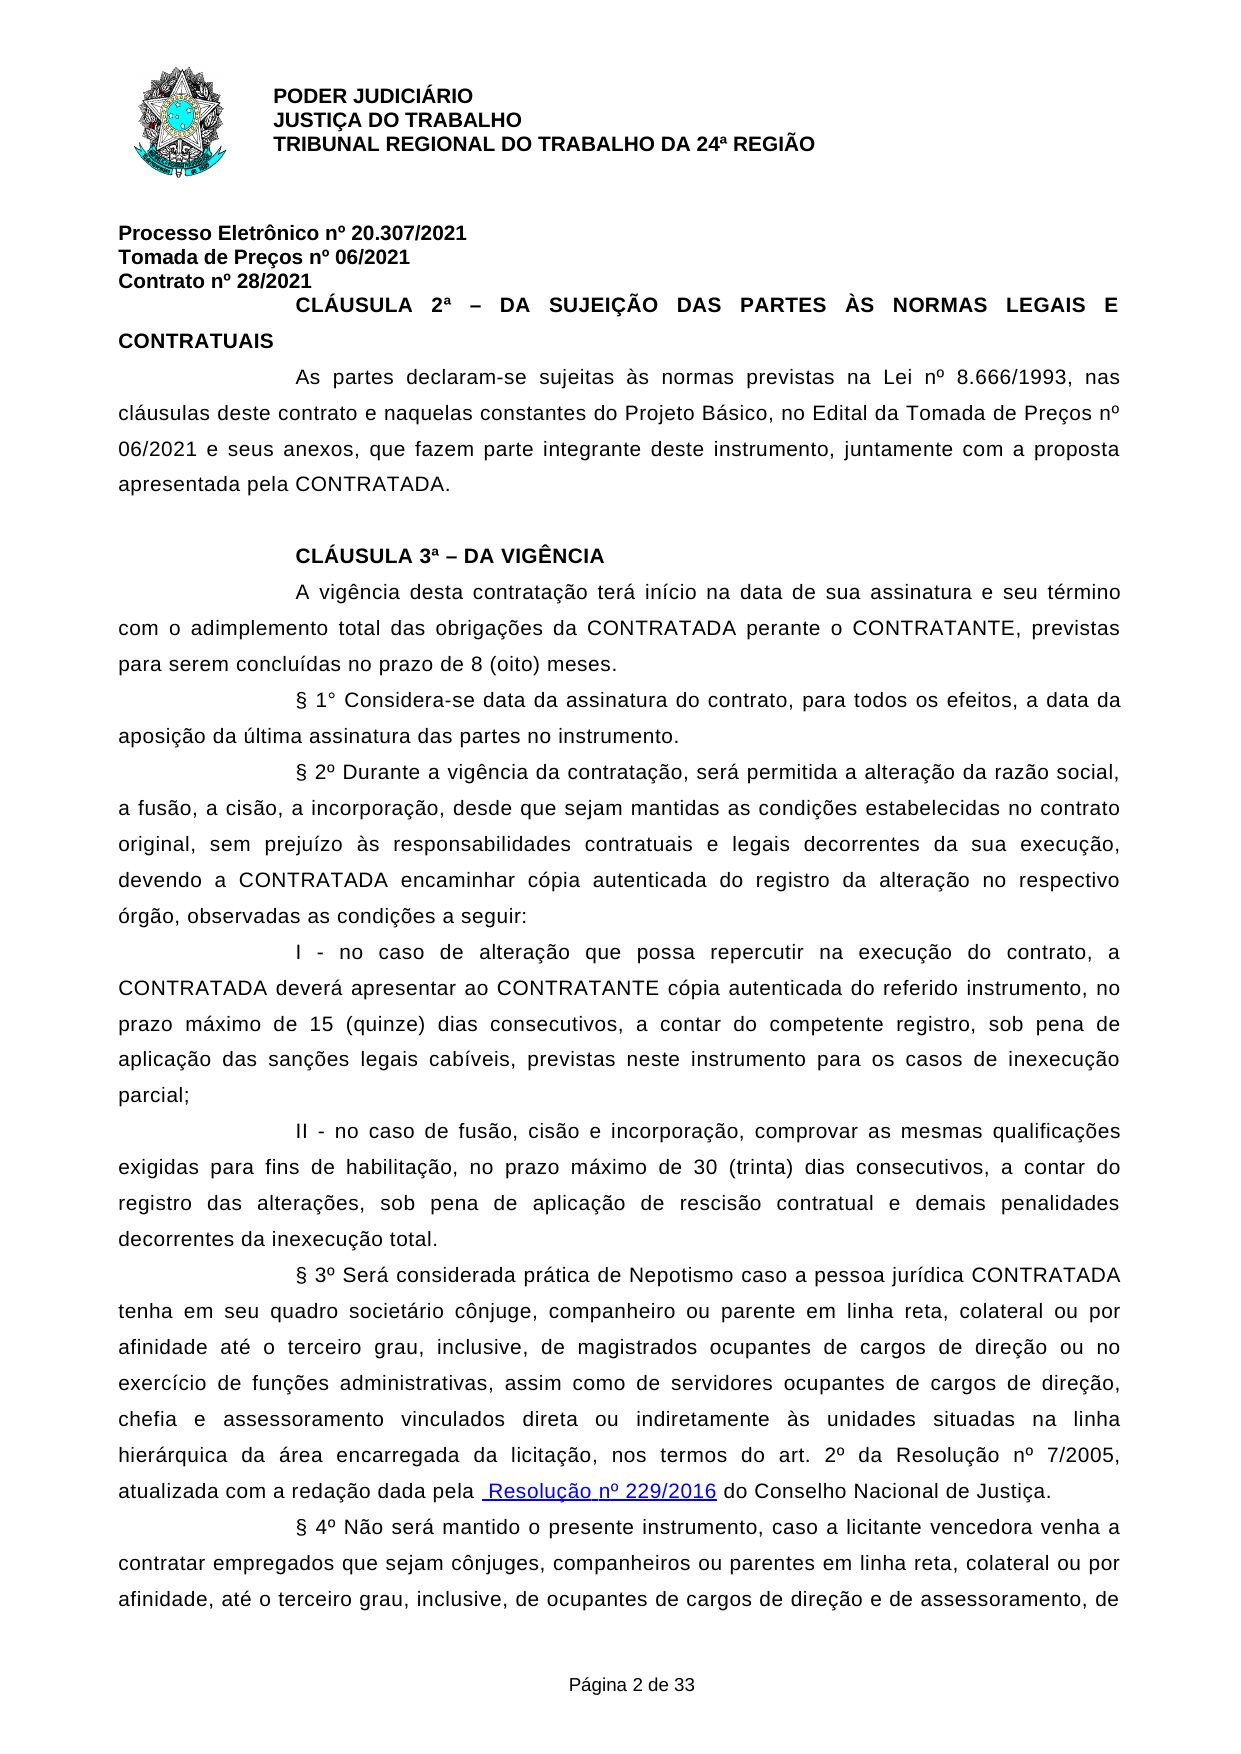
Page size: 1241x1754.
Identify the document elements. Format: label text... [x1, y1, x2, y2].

text I - no caso de alteração que possa repercutir na execução do contrato, a CONTRATADA deverá apresentar ao CONTRATANTE cópia autenticada do referido instrumento, no prazo máximo de 15 (quinze) dias consecutivos, a contar do competente registro, sob pena de aplicação das sanções legais cabíveis, previstas neste instrumento para os casos de inexecução parcial; [118, 939, 1122, 1107]
text § 1° Considera-se data da assinatura do contrato, para todos os efeitos, a data da aposição da última assinatura das partes no instrumento. [118, 688, 1122, 748]
text § 4º Não será mantido o presente instrumento, caso a licitante vencedora venha a contratar empregados que sejam cônjuges, companheiros ou parentes em linha reta, colateral ou por afinidade, até o terceiro grau, inclusive, de ocupantes de cargos de direção e de assessoramento, de [118, 1514, 1122, 1610]
text CLÁUSULA 2ª – DA SUJEIÇÃO DAS PARTES ÀS NORMAS LEGAIS E CONTRATUAIS [118, 293, 1119, 352]
text A vigência desta contratação terá início na data de sua assinatura e seu término com o adimplemento total das obrigações da CONTRATADA perante o CONTRATANTE, previstas para serem concluídas no prazo de 8 (oito) meses. [118, 580, 1122, 676]
text § 3º Será considerada prática de Nepotismo caso a pessoa jurídica CONTRATADA tenha em seu quadro societário cônjuge, companheiro ou parente em linha reta, colateral ou por afinidade até o terceiro grau, inclusive, de magistrados ocupantes de cargos de direção ou no exercício de funções administrativas, assim como de servidores ocupantes de cargos de direção, chefia e assessoramento vinculados direta ou indiretamente às unidades situadas na linha hierárquica da área encarregada da licitação, nos termos do art. 2º da Resolução nº 7/2005, atualizada com a redação dada pela Resolução nº 229/2016 do Conselho Nacional de Justiça. [118, 1263, 1122, 1502]
picture [133, 66, 228, 178]
text CLÁUSULA 3ª – DA VIGÊNCIA [118, 544, 1119, 568]
text As partes declaram-se sujeitas às normas previstas na Lei nº 8.666/1993, nas cláusulas deste contrato e naquelas constantes do Projeto Básico, no Edital da Tomada de Preços nº 06/2021 e seus anexos, que fazem parte integrante deste instrumento, juntamente com a proposta apresentada pela CONTRATADA. [118, 364, 1122, 496]
text § 2º Durante a vigência da contratação, será permitida a alteração da razão social, a fusão, a cisão, a incorporação, desde que sejam mantidas as condições estabelecidas no contrato original, sem prejuízo às responsabilidades contratuais e legais decorrentes da sua execução, devendo a CONTRATADA encaminhar cópia autenticada do registro da alteração no respectivo órgão, observadas as condições a seguir: [118, 760, 1122, 927]
text II - no caso de fusão, cisão e incorporação, comprovar as mesmas qualificações exigidas para fins de habilitação, no prazo máximo de 30 (trinta) dias consecutivos, a contar do registro das alterações, sob pena de aplicação de rescisão contratual e demais penalidades decorrentes da inexecução total. [118, 1119, 1122, 1251]
